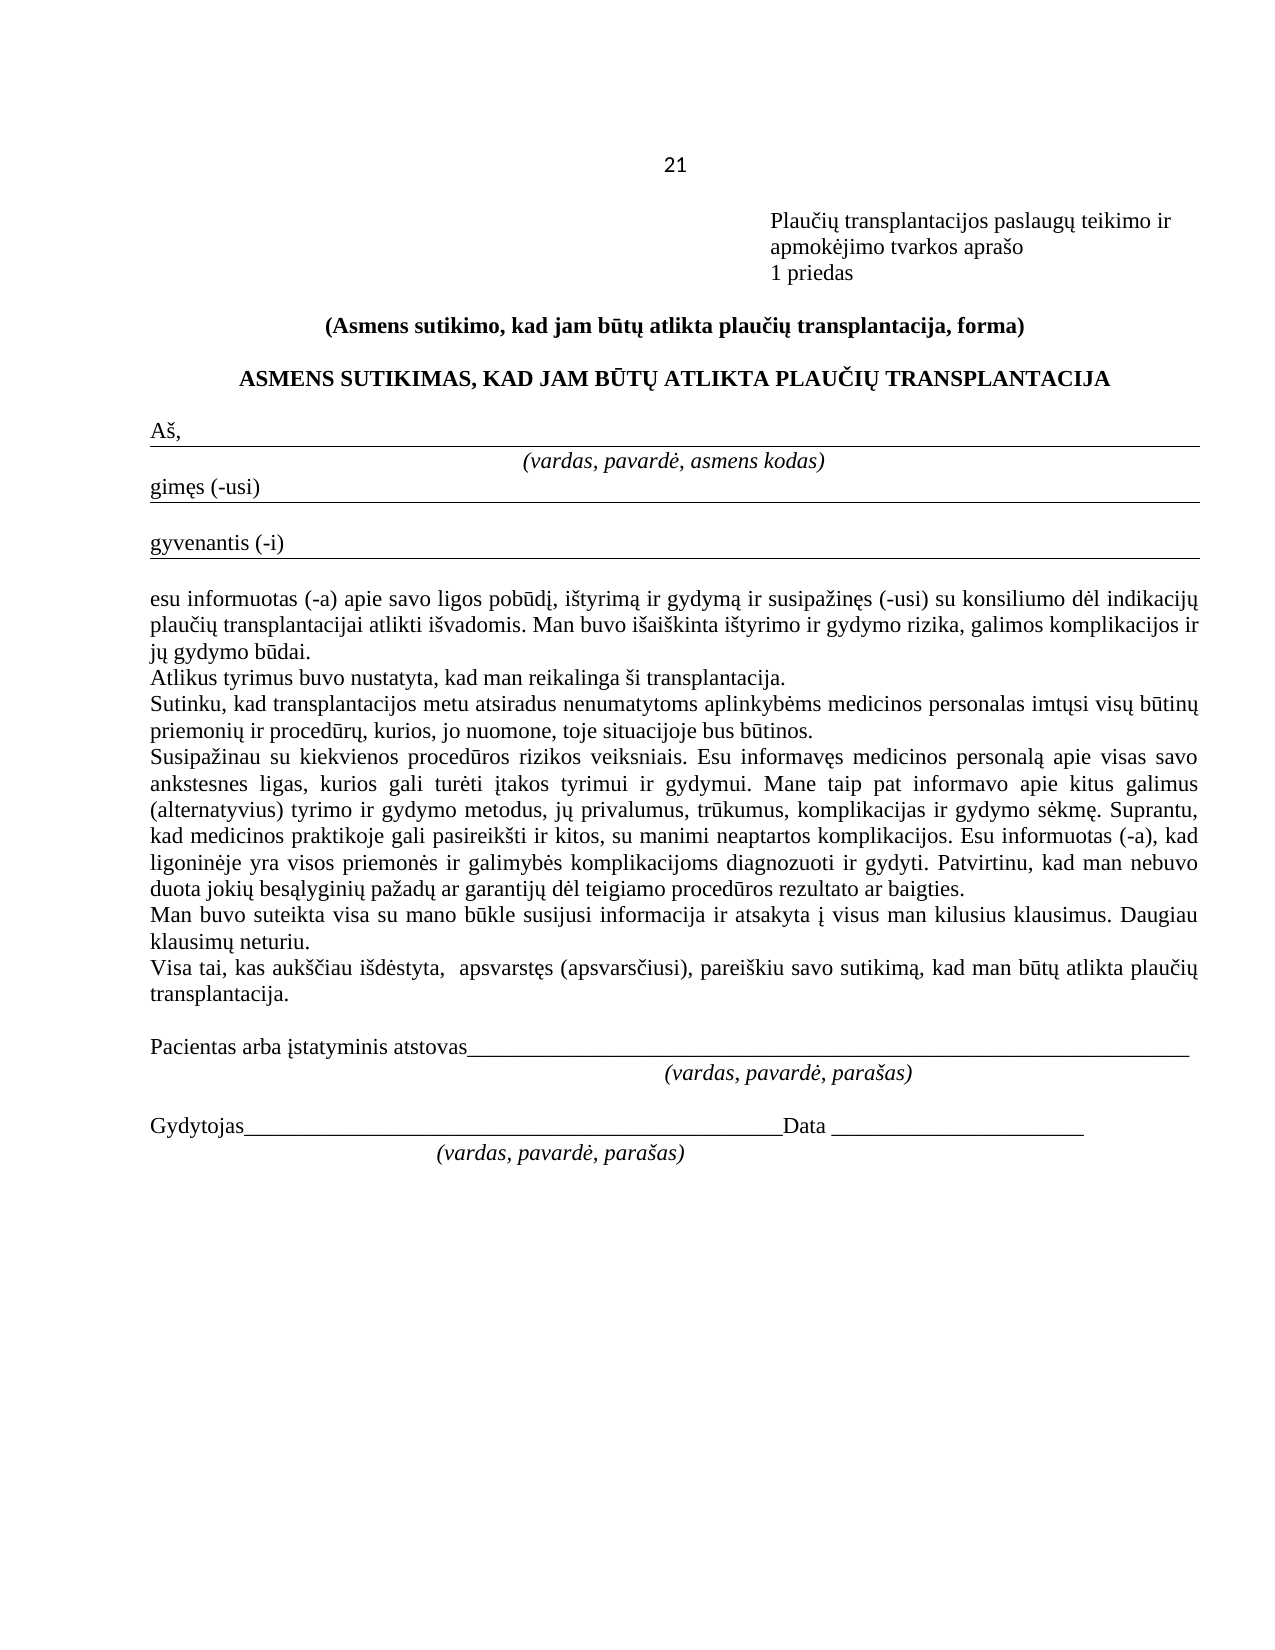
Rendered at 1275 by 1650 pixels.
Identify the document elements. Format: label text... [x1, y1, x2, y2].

text Pacientas arba įstatyminis atstovas_______________________________________________________________ [150, 1033, 1200, 1059]
text (vardas, pavardė, parašas) [150, 1059, 1200, 1086]
text esu informuotas (-a) apie savo ligos pobūdį, ištyrimą ir gydymą ir susipažinęs (-usi) su konsiliumo dėl indikacijų plaučių transplantacijai atlikti išvadomis. Man buvo išaiškinta ištyrimo ir gydymo rizika, galimos komplikacijos ir jų gydymo būdai. [150, 585, 1200, 664]
text Man buvo suteikta visa su mano būkle susijusi informacija ir atsakyta į visus man kilusius klausimus. Daugiau klausimų neturiu. [150, 901, 1200, 954]
text Visa tai, kas aukščiau išdėstyta, apsvarstęs (apsvarsčiusi), pareiškiu savo sutikimą, kad man būtų atlikta plaučių transplantacija. [150, 954, 1200, 1007]
text (vardas, pavardė, asmens kodas) [150, 447, 1200, 473]
text ASMENS SUTIKIMAS, KAD JAM BŪTŲ ATLIKTA PLAUČIŲ TRANSPLANTACIJa [150, 365, 1200, 391]
text Atlikus tyrimus buvo nustatyta, kad man reikalinga ši transplantacija. [150, 664, 1200, 691]
text Gydytojas_______________________________________________Data ______________________ [150, 1112, 1200, 1138]
text Plaučių transplantacijos paslaugų teikimo ir apmokėjimo tvarkos aprašo [770, 207, 1200, 259]
text gyvenantis (-i) [150, 529, 1200, 558]
text 1 priedas [770, 259, 1200, 286]
text Sutinku, kad transplantacijos metu atsiradus nenumatytoms aplinkybėms medicinos personalas imtųsi visų būtinų priemonių ir procedūrų, kurios, jo nuomone, toje situacijoje bus būtinos. [150, 691, 1200, 743]
text Susipažinau su kiekvienos procedūros rizikos veiksniais. Esu informavęs medicinos personalą apie visas savo ankstesnes ligas, kurios gali turėti įtakos tyrimui ir gydymui. Mane taip pat informavo apie kitus galimus (alternatyvius) tyrimo ir gydymo metodus, jų privalumus, trūkumus, komplikacijas ir gydymo sėkmę. Suprantu, kad medicinos praktikoje gali pasireikšti ir kitos, su manimi neaptartos komplikacijos. Esu informuotas (-a), kad ligoninėje yra visos priemonės ir galimybės komplikacijoms diagnozuoti ir gydyti. Patvirtinu, kad man nebuvo duota jokių besąlyginių pažadų ar garantijų dėl teigiamo procedūros rezultato ar baigties. [150, 743, 1200, 901]
text gimęs (-usi) [150, 473, 1200, 502]
text (vardas, pavardė, parašas) [150, 1138, 1200, 1165]
text Aš, [150, 418, 1200, 446]
text (Asmens sutikimo, kad jam būtų atlikta plaučių transplantacija, forma) [150, 312, 1200, 338]
